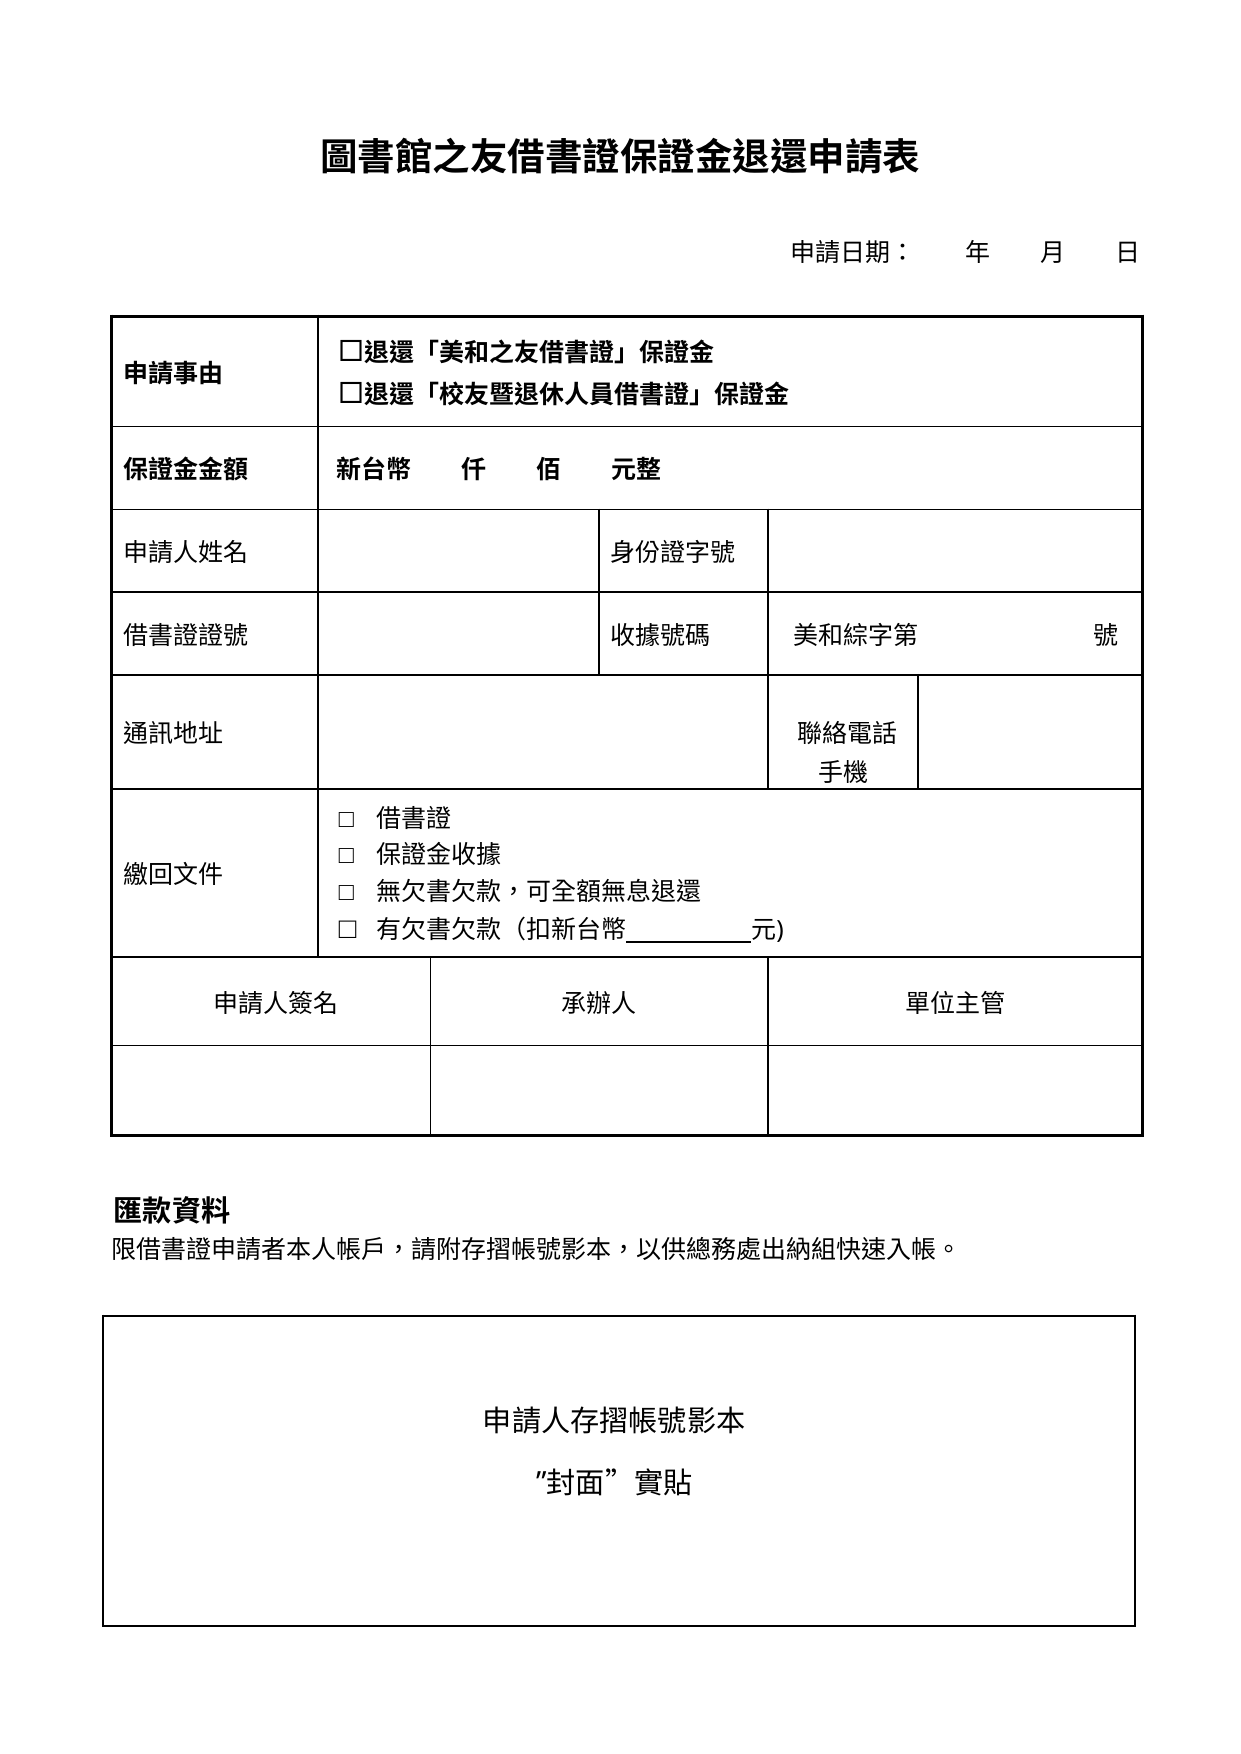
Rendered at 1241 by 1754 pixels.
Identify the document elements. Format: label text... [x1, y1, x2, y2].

table_cell 申請人簽名 [113, 958, 430, 1045]
table_cell [113, 1046, 430, 1133]
table_cell [769, 510, 1141, 591]
table_cell 承辦人 [431, 958, 767, 1045]
table_cell 借書證 保證金收據 無欠書欠款，可全額無息退還 有欠書欠款（扣新台幣 元) [319, 790, 1141, 956]
table_header 退還「美和之友借書證」保證金 退還「校友暨退休人員借書證」保證金 [319, 318, 1141, 426]
text 申請日期： 年 月 日 [100, 232, 1140, 268]
table_cell [319, 676, 767, 788]
text 限借書證申請者本人帳戶，請附存摺帳號影本，以供總務處出納組快速入帳。 [100, 1230, 1140, 1266]
table_cell [431, 1046, 767, 1133]
table_cell 美和綜字第 號 [769, 593, 1141, 674]
table_cell 借書證證號 [113, 593, 317, 674]
table_cell [319, 510, 598, 591]
table_cell 繳回文件 [113, 790, 317, 956]
table_cell 通訊地址 [113, 676, 317, 788]
table_header 申請人存摺帳號影本 ”封面”實貼 [104, 1317, 1134, 1625]
table_cell [919, 676, 1141, 788]
table_cell 身份證字號 [600, 510, 767, 591]
table_cell 申請人姓名 [113, 510, 317, 591]
text 匯款資料 [100, 1188, 1140, 1230]
table_header 申請事由 [113, 318, 317, 426]
table_cell 保證金金額 [113, 427, 317, 508]
text 圖書館之友借書證保證金退還申請表 [100, 127, 1140, 181]
table_cell 新台幣 仟 佰 元整 [319, 427, 1141, 508]
table_cell 單位主管 [769, 958, 1141, 1045]
table_cell 聯絡電話 手機 [769, 676, 917, 788]
table_cell 收據號碼 [600, 593, 767, 674]
table_cell [769, 1046, 1141, 1133]
table_cell [319, 593, 598, 674]
